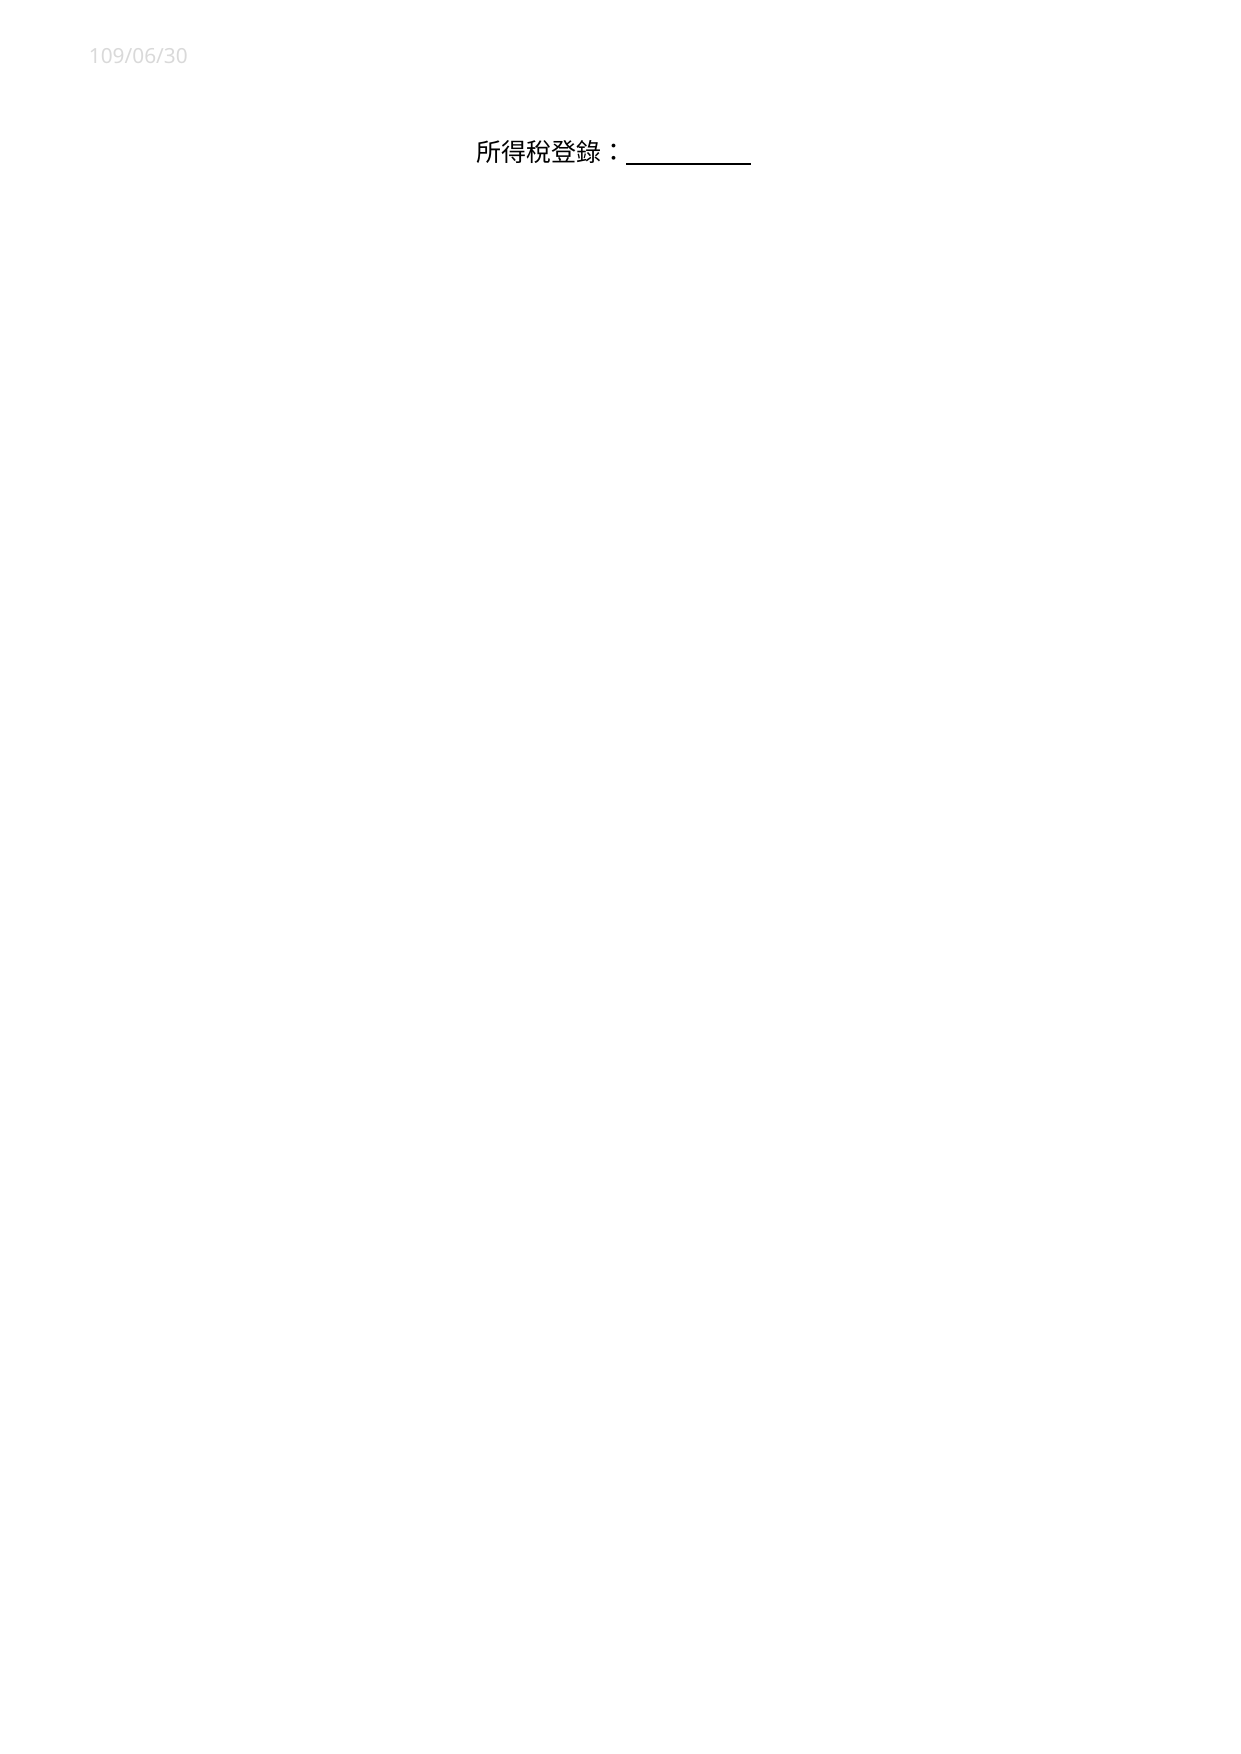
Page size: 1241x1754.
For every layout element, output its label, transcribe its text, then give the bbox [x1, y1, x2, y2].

text 所得稅登錄： [89, 109, 1152, 171]
